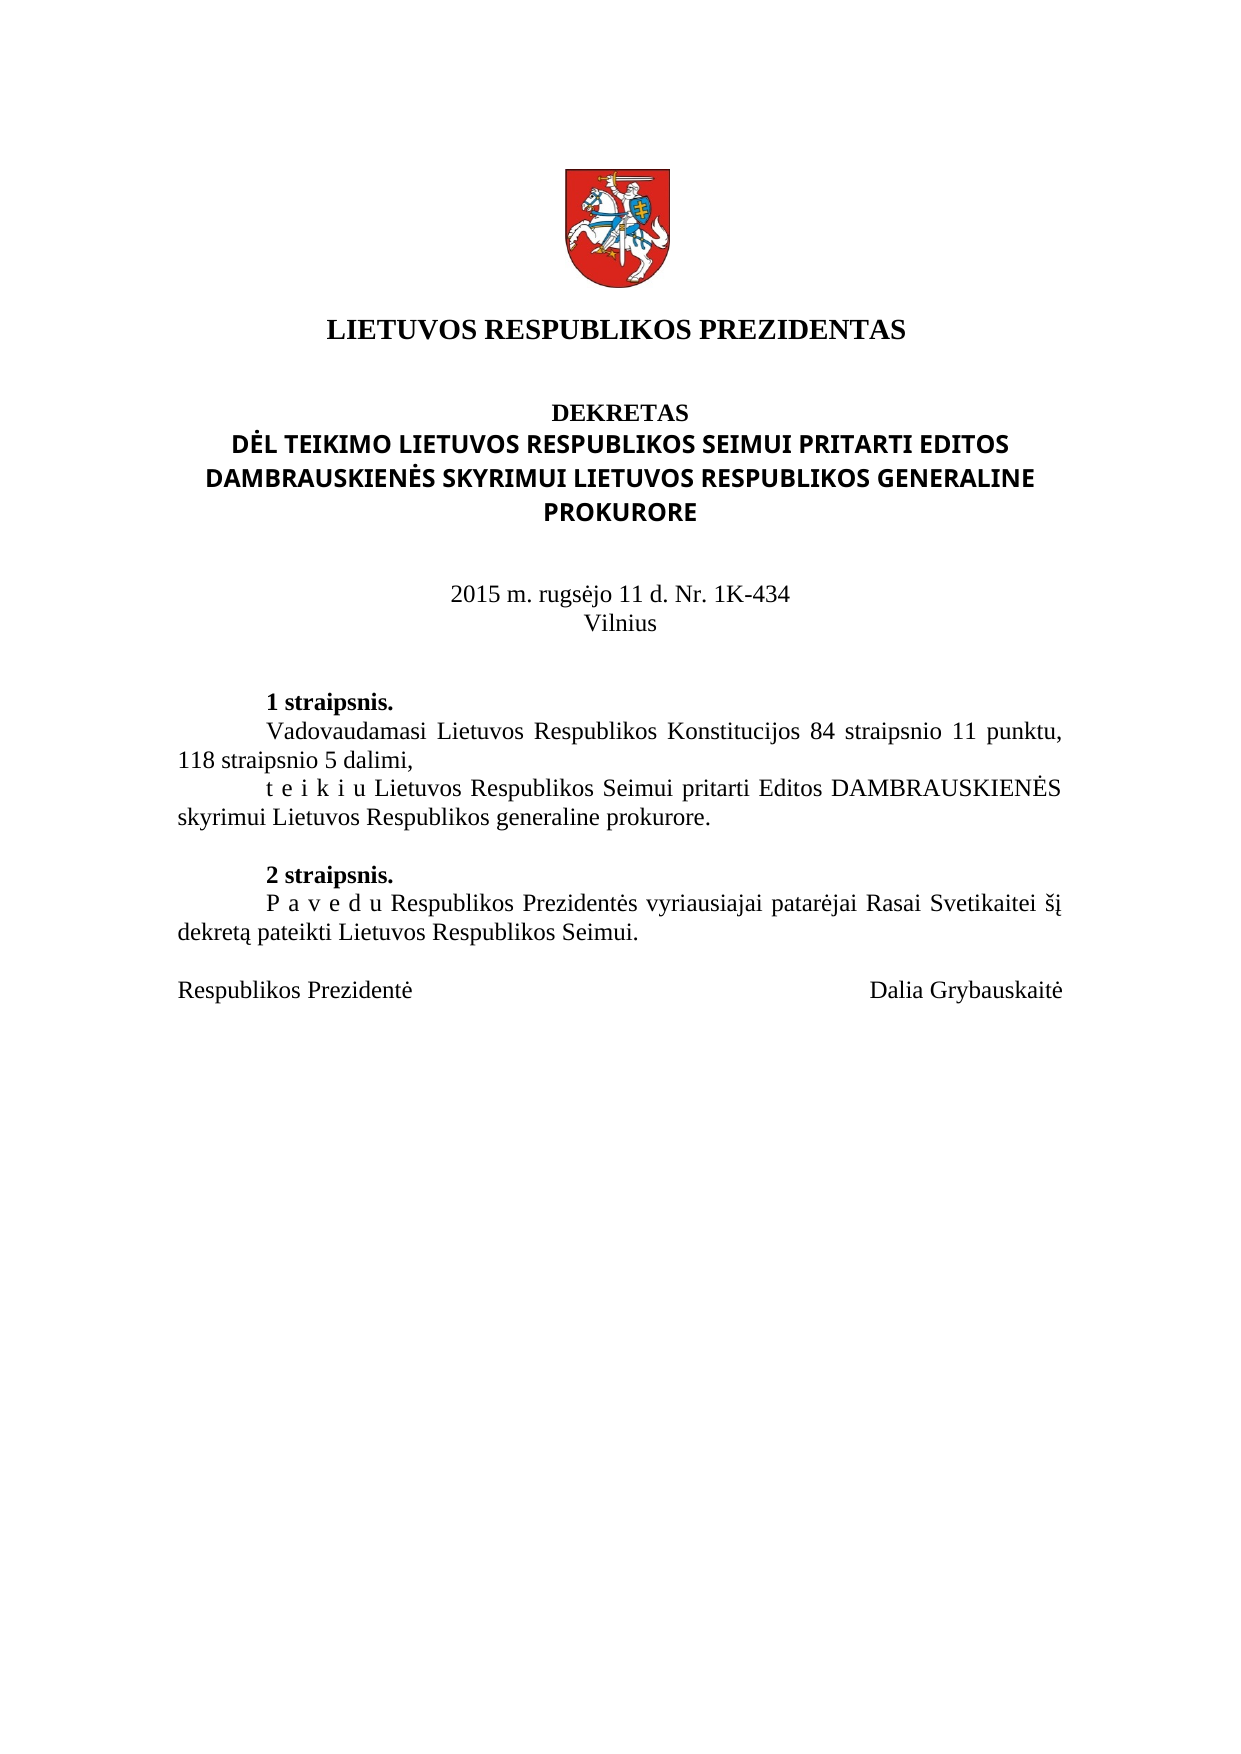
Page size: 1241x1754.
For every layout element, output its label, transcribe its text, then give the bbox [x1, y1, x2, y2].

text P a v e d u Respublikos Prezidentės vyriausiajai patarėjai Rasai Svetikaitei šį dekretą pateikti Lietuvos Respublikos Seimui. [177, 888, 1063, 946]
text 2 straipsnis. [177, 860, 1063, 888]
text Respublikos Prezidentė Dalia Grybauskaitė [177, 975, 1063, 1003]
text LIETUVOS RESPUBLIKOS PREZIDENTAS [177, 312, 1063, 346]
text 1 straipsnis. [177, 687, 1063, 716]
text Dėl TEIKIMO LIETUVOS RESPUBLIKOS SEIMUI PRITARTI EDITOS DAMBRAUSKIENĖS SKYRIMUI LIETUVOS RESPUBLIKOS GENERALINE PROKURORE [177, 427, 1063, 529]
text Vilnius [177, 608, 1063, 637]
text Vadovaudamasi Lietuvos Respublikos Konstitucijos 84 straipsnio 11 punktu, 118 straipsnio 5 dalimi, [177, 716, 1063, 773]
text 2015 m. rugsėjo 11 d. Nr. 1K-434 [177, 579, 1063, 608]
text t e i k i u Lietuvos Respublikos Seimui pritarti Editos DAMBRAUSKIENĖS skyrimui Lietuvos Respublikos generaline prokurore. [177, 773, 1063, 831]
text DEKRETAS [177, 398, 1063, 427]
